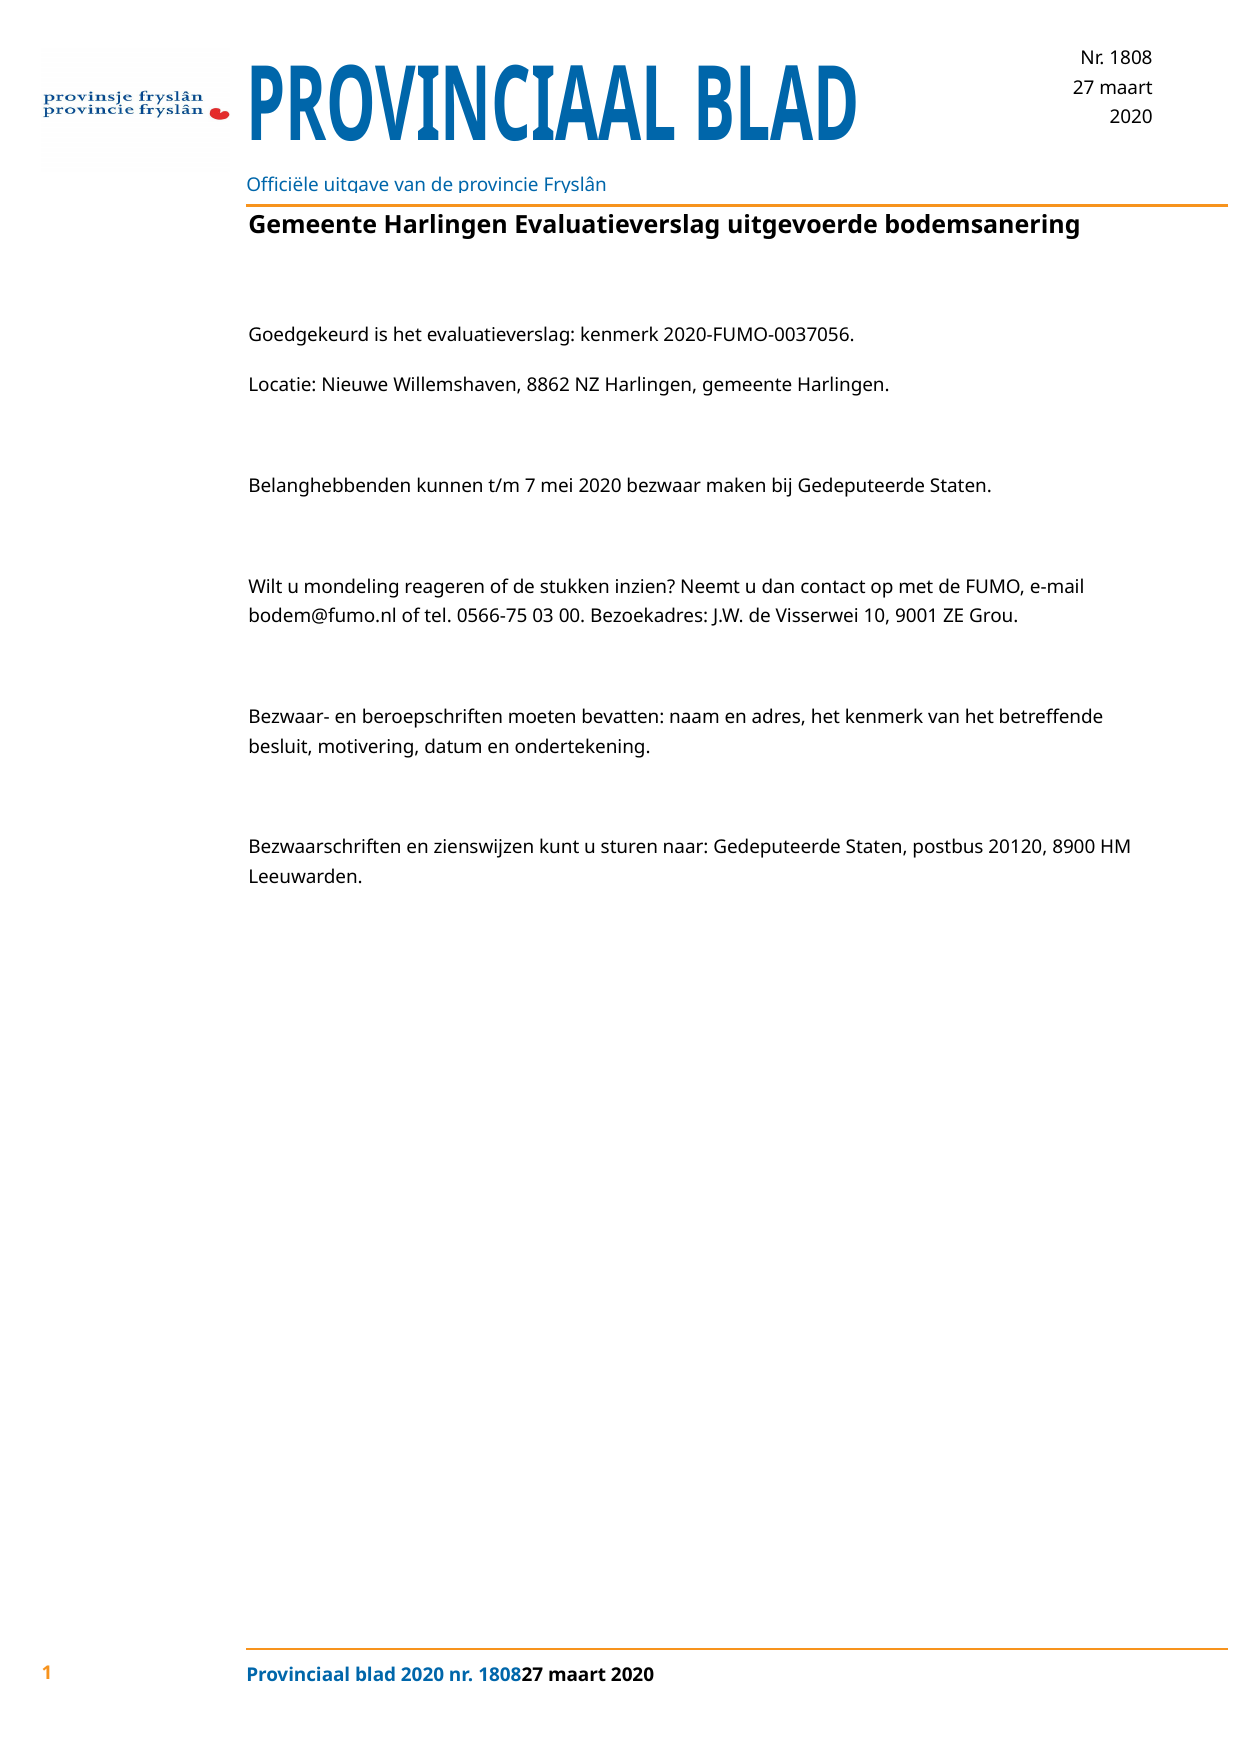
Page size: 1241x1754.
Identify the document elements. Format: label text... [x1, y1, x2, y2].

text Locatie: Nieuwe Willemshaven, 8862 NZ Harlingen, gemeente Harlingen. [248, 371, 1152, 397]
picture [41, 47, 231, 172]
text Belanghebbenden kunnen t/m 7 mei 2020 bezwaar maken bij Gedeputeerde Staten. [248, 472, 1152, 498]
text Bezwaarschriften en zienswijzen kunt u sturen naar: Gedeputeerde Staten, postbus 20120, 8900 HM Leeuwarden. [248, 834, 1152, 889]
text Gemeente Harlingen Evaluatieverslag uitgevoerde bodemsanering [248, 207, 1152, 241]
text Wilt u mondeling reageren of de stukken inzien? Neemt u dan contact op met de FUMO, e-mail bodem@fumo.nl of tel. 0566-75 03 00. Bezoekadres: J.W. de Visserwei 10, 9001 ZE Grou. [248, 573, 1152, 628]
text Goedgekeurd is het evaluatieverslag: kenmerk 2020-FUMO-0037056. [248, 321, 1152, 346]
text Bezwaar- en beroepschriften moeten bevatten: naam en adres, het kenmerk van het betreffende besluit, motivering, datum en ondertekening. [248, 703, 1152, 758]
